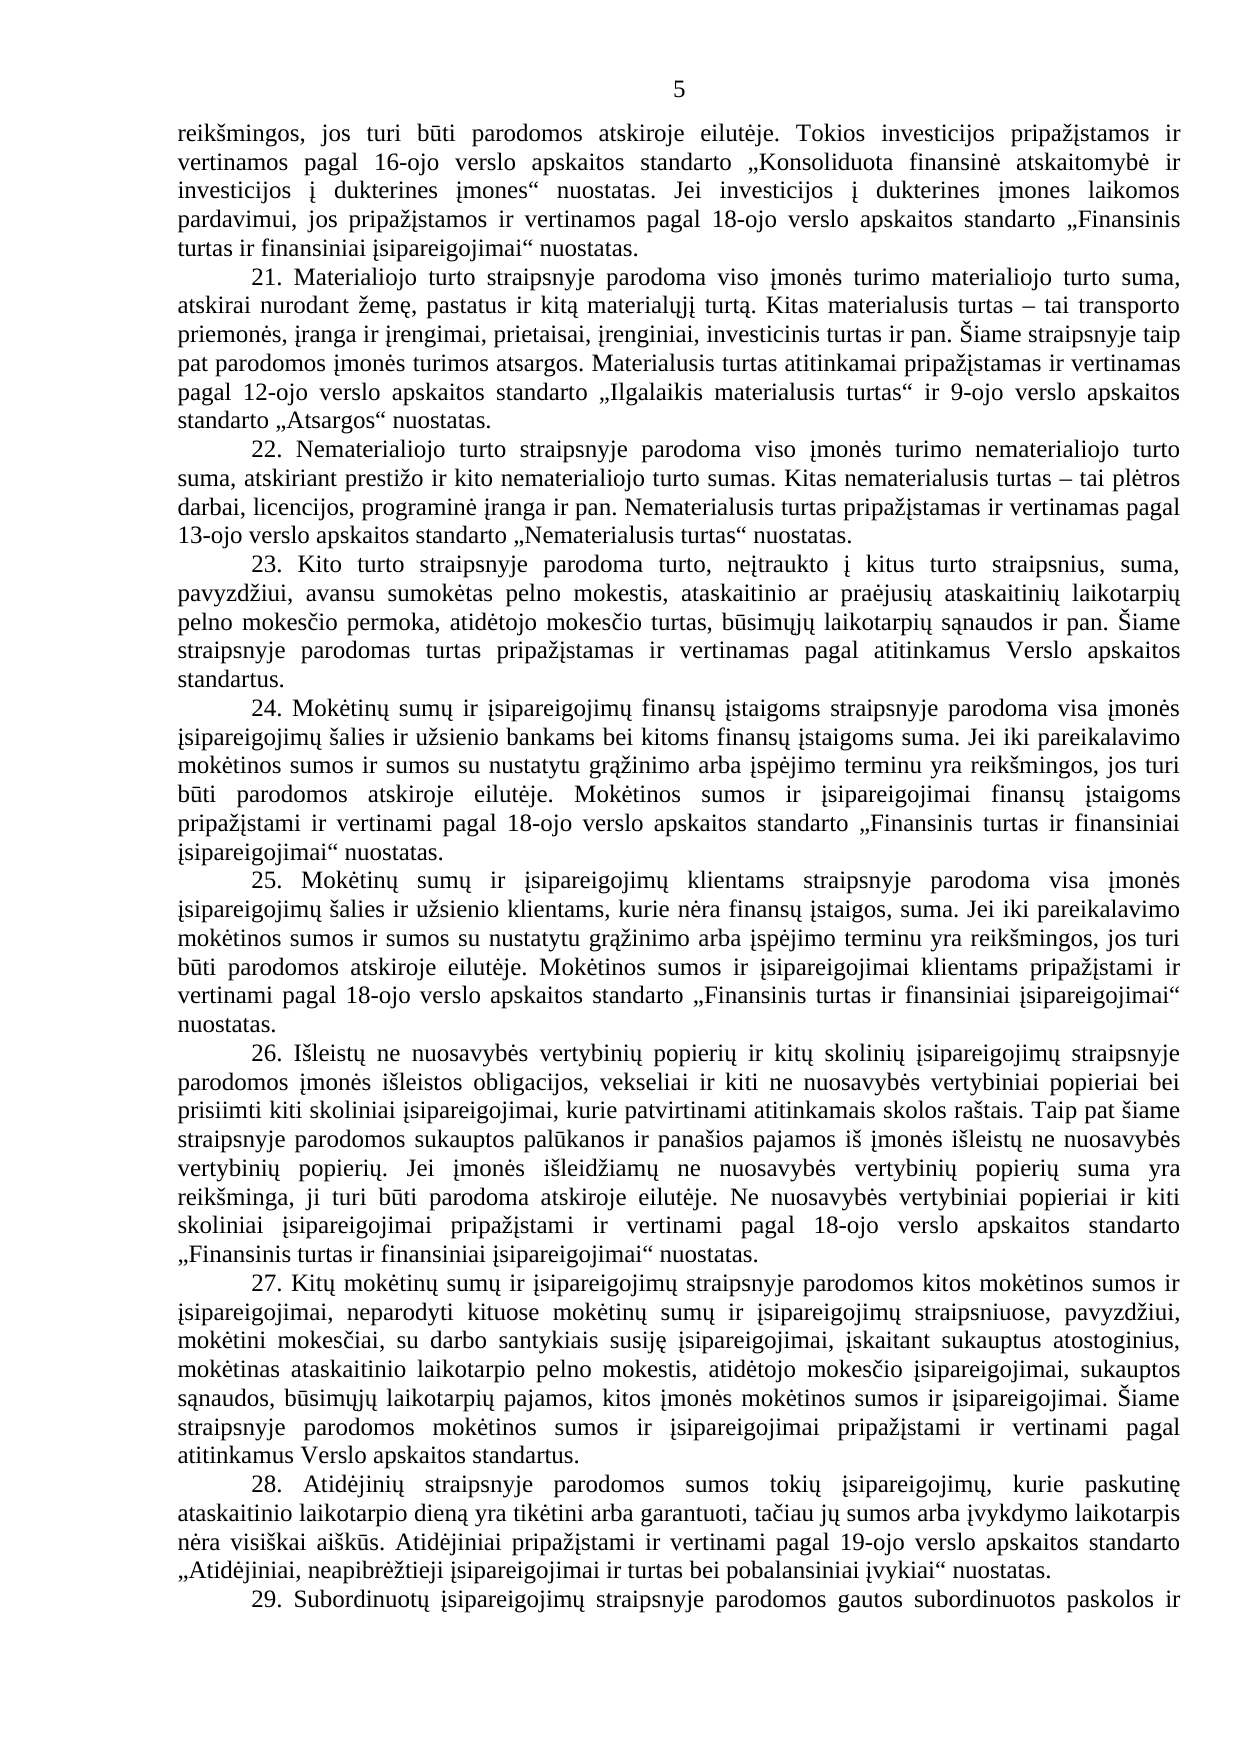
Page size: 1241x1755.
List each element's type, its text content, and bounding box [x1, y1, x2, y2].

text 24. Mokėtinų sumų ir įsipareigojimų finansų įstaigoms straipsnyje parodoma visa įmonės įsipareigojimų šalies ir užsienio bankams bei kitoms finansų įstaigoms suma. Jei iki pareikalavimo mokėtinos sumos ir sumos su nustatytu grąžinimo arba įspėjimo terminu yra reikšmingos, jos turi būti parodomos atskiroje eilutėje. Mokėtinos sumos ir įsipareigojimai finansų įstaigoms pripažįstami ir vertinami pagal 18-ojo verslo apskaitos standarto „Finansinis turtas ir finansiniai įsipareigojimai“ nuostatas. [177, 693, 1181, 866]
text 29. Subordinuotų įsipareigojimų straipsnyje parodomos gautos subordinuotos paskolos ir [177, 1584, 1181, 1613]
text 22. Nematerialiojo turto straipsnyje parodoma viso įmonės turimo nematerialiojo turto suma, atskiriant prestižo ir kito nematerialiojo turto sumas. Kitas nematerialusis turtas – tai plėtros darbai, licencijos, programinė įranga ir pan. Nematerialusis turtas pripažįstamas ir vertinamas pagal 13-ojo verslo apskaitos standarto „Nematerialusis turtas“ nuostatas. [177, 434, 1181, 549]
text 28. Atidėjinių straipsnyje parodomos sumos tokių įsipareigojimų, kurie paskutinę ataskaitinio laikotarpio dieną yra tikėtini arba garantuoti, tačiau jų sumos arba įvykdymo laikotarpis nėra visiškai aiškūs. Atidėjiniai pripažįstami ir vertinami pagal 19-ojo verslo apskaitos standarto „Atidėjiniai, neapibrėžtieji įsipareigojimai ir turtas bei pobalansiniai įvykiai“ nuostatas. [177, 1469, 1181, 1584]
text 27. Kitų mokėtinų sumų ir įsipareigojimų straipsnyje parodomos kitos mokėtinos sumos ir įsipareigojimai, neparodyti kituose mokėtinų sumų ir įsipareigojimų straipsniuose, pavyzdžiui, mokėtini mokesčiai, su darbo santykiais susiję įsipareigojimai, įskaitant sukauptus atostoginius, mokėtinas ataskaitinio laikotarpio pelno mokestis, atidėtojo mokesčio įsipareigojimai, sukauptos sąnaudos, būsimųjų laikotarpių pajamos, kitos įmonės mokėtinos sumos ir įsipareigojimai. Šiame straipsnyje parodomos mokėtinos sumos ir įsipareigojimai pripažįstami ir vertinami pagal atitinkamus Verslo apskaitos standartus. [177, 1268, 1181, 1469]
text 26. Išleistų ne nuosavybės vertybinių popierių ir kitų skolinių įsipareigojimų straipsnyje parodomos įmonės išleistos obligacijos, vekseliai ir kiti ne nuosavybės vertybiniai popieriai bei prisiimti kiti skoliniai įsipareigojimai, kurie patvirtinami atitinkamais skolos raštais. Taip pat šiame straipsnyje parodomos sukauptos palūkanos ir panašios pajamos iš įmonės išleistų ne nuosavybės vertybinių popierių. Jei įmonės išleidžiamų ne nuosavybės vertybinių popierių suma yra reikšminga, ji turi būti parodoma atskiroje eilutėje. Ne nuosavybės vertybiniai popieriai ir kiti skoliniai įsipareigojimai pripažįstami ir vertinami pagal 18-ojo verslo apskaitos standarto „Finansinis turtas ir finansiniai įsipareigojimai“ nuostatas. [177, 1038, 1181, 1268]
text 21. Materialiojo turto straipsnyje parodoma viso įmonės turimo materialiojo turto suma, atskirai nurodant žemę, pastatus ir kitą materialųjį turtą. Kitas materialusis turtas – tai transporto priemonės, įranga ir įrengimai, prietaisai, įrenginiai, investicinis turtas ir pan. Šiame straipsnyje taip pat parodomos įmonės turimos atsargos. Materialusis turtas atitinkamai pripažįstamas ir vertinamas pagal 12-ojo verslo apskaitos standarto „Ilgalaikis materialusis turtas“ ir 9-ojo verslo apskaitos standarto „Atsargos“ nuostatas. [177, 262, 1181, 434]
text reikšmingos, jos turi būti parodomos atskiroje eilutėje. Tokios investicijos pripažįstamos ir vertinamos pagal 16-ojo verslo apskaitos standarto „Konsoliduota finansinė atskaitomybė ir investicijos į dukterines įmones“ nuostatas. Jei investicijos į dukterines įmones laikomos pardavimui, jos pripažįstamos ir vertinamos pagal 18-ojo verslo apskaitos standarto „Finansinis turtas ir finansiniai įsipareigojimai“ nuostatas. [177, 118, 1181, 262]
text 25. Mokėtinų sumų ir įsipareigojimų klientams straipsnyje parodoma visa įmonės įsipareigojimų šalies ir užsienio klientams, kurie nėra finansų įstaigos, suma. Jei iki pareikalavimo mokėtinos sumos ir sumos su nustatytu grąžinimo arba įspėjimo terminu yra reikšmingos, jos turi būti parodomos atskiroje eilutėje. Mokėtinos sumos ir įsipareigojimai klientams pripažįstami ir vertinami pagal 18-ojo verslo apskaitos standarto „Finansinis turtas ir finansiniai įsipareigojimai“ nuostatas. [177, 866, 1181, 1038]
text 23. Kito turto straipsnyje parodoma turto, neįtraukto į kitus turto straipsnius, suma, pavyzdžiui, avansu sumokėtas pelno mokestis, ataskaitinio ar praėjusių ataskaitinių laikotarpių pelno mokesčio permoka, atidėtojo mokesčio turtas, būsimųjų laikotarpių sąnaudos ir pan. Šiame straipsnyje parodomas turtas pripažįstamas ir vertinamas pagal atitinkamus Verslo apskaitos standartus. [177, 549, 1181, 693]
